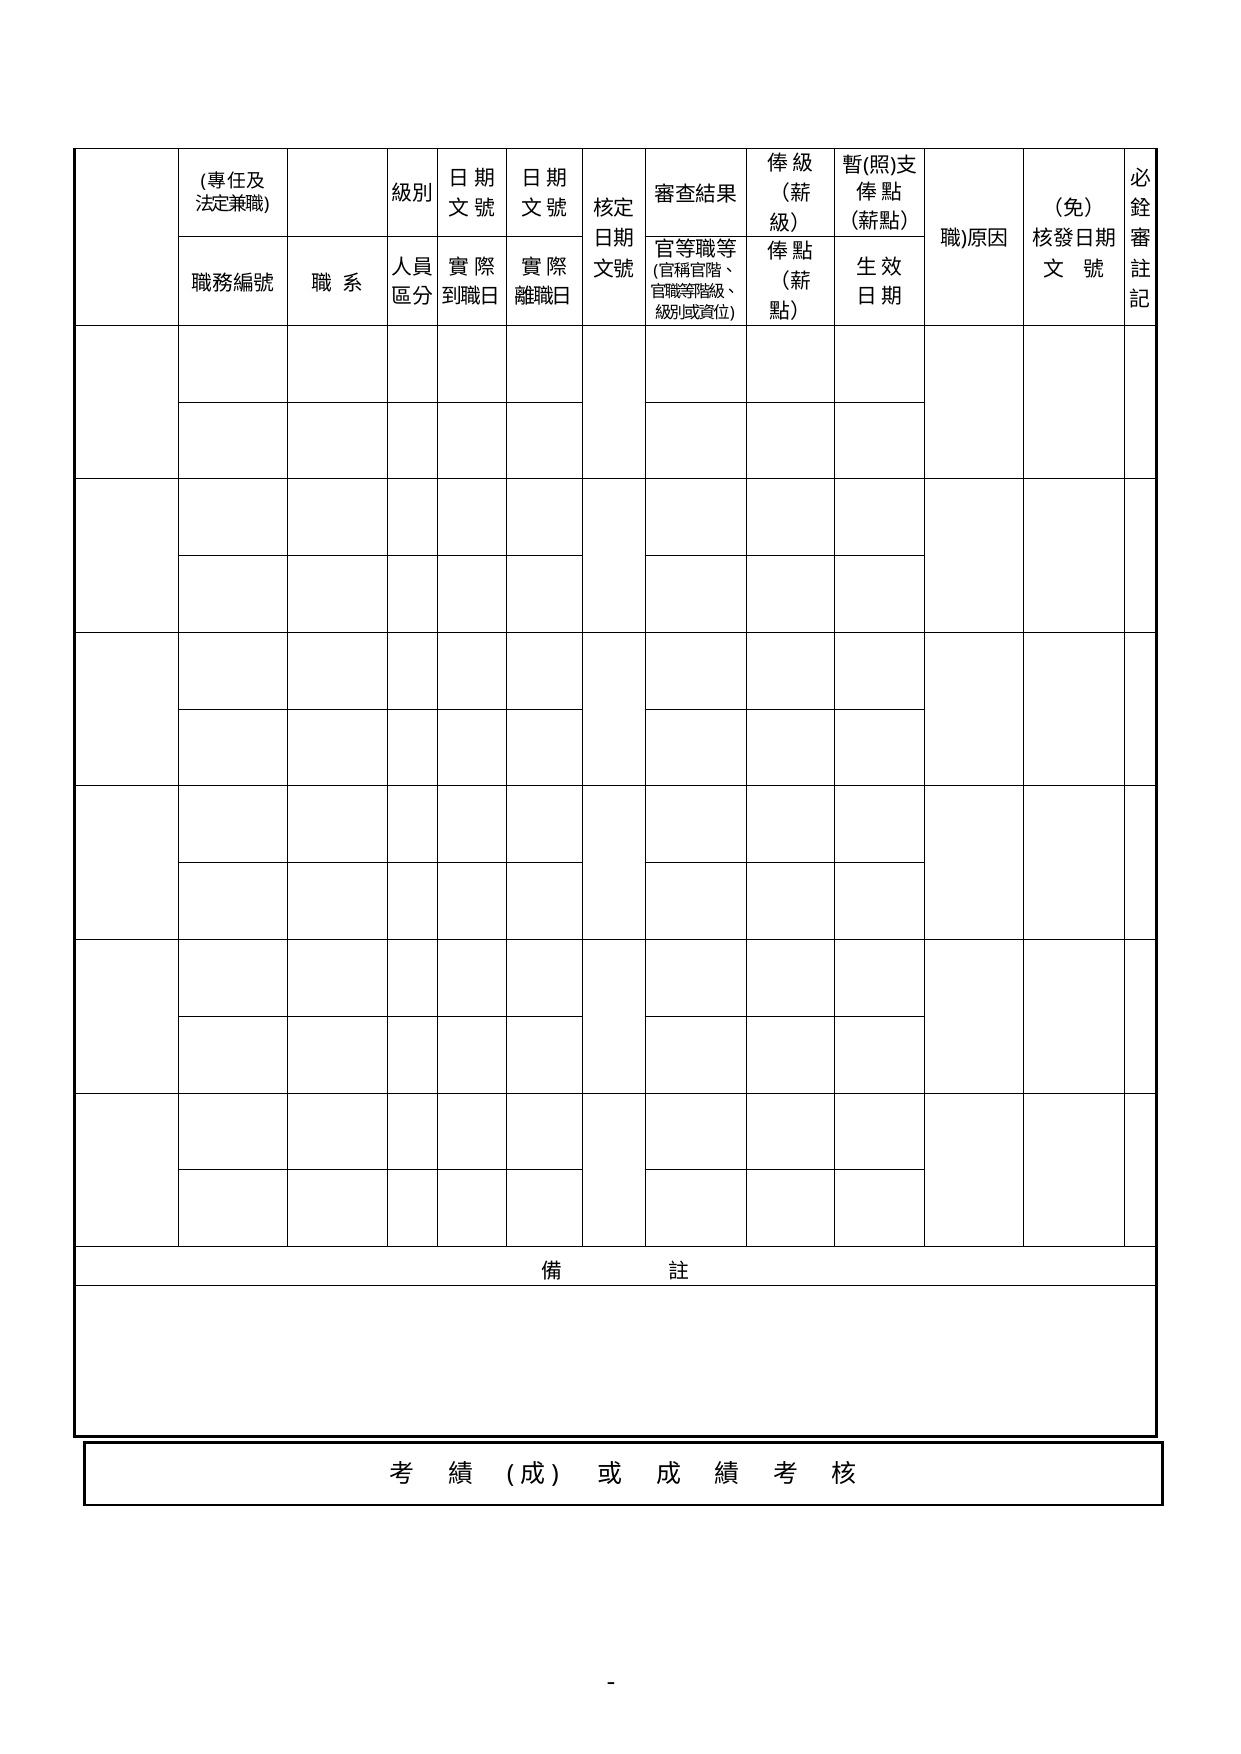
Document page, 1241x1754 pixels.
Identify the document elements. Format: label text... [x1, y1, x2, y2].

table_cell [747, 1017, 834, 1092]
table_cell [1125, 1094, 1155, 1246]
table_cell [835, 326, 924, 402]
table_cell [438, 786, 506, 862]
table_cell [925, 940, 1023, 1092]
table_cell [179, 633, 287, 709]
table_cell [288, 403, 387, 478]
table_cell [747, 786, 834, 862]
table_cell [179, 1094, 287, 1169]
table_cell [583, 633, 645, 785]
table_cell [583, 326, 645, 478]
table_cell [925, 786, 1023, 939]
table_cell [179, 403, 287, 478]
table_cell [835, 633, 924, 709]
table_cell [507, 786, 582, 862]
table_cell [583, 940, 645, 1092]
table_cell [747, 1170, 834, 1246]
table_cell [1125, 940, 1155, 1092]
table_cell [646, 403, 746, 478]
table_cell [1024, 1094, 1124, 1246]
table_cell 審查結果 [646, 149, 746, 236]
table_cell [583, 1094, 645, 1246]
table_cell [925, 326, 1023, 478]
table_cell 日 期 文 號 [507, 149, 582, 236]
table_cell [646, 633, 746, 709]
table_cell [747, 1094, 834, 1169]
table_cell [288, 1170, 387, 1246]
table_cell [646, 1017, 746, 1092]
table_cell [438, 403, 506, 478]
table_cell 人員 區分 [388, 237, 437, 325]
table_cell 官等職等(官稱官階、 官職等階級、 級別或資位) [646, 237, 746, 325]
table_cell [288, 710, 387, 785]
table_cell [388, 940, 437, 1016]
table_cell [507, 556, 582, 632]
table_cell [747, 403, 834, 478]
table_cell 核定日期文號 [583, 149, 645, 325]
table_cell [76, 1094, 178, 1246]
table_cell [646, 710, 746, 785]
table_cell [835, 1094, 924, 1169]
table_cell [179, 786, 287, 862]
table_cell [388, 403, 437, 478]
table_cell [747, 940, 834, 1016]
table_cell [835, 863, 924, 939]
table_cell （免） 核發日期文 號 [1024, 149, 1124, 325]
table_cell [438, 1017, 506, 1092]
table_cell [179, 479, 287, 555]
table_cell [388, 633, 437, 709]
table_cell 實 際 到職日 [438, 237, 506, 325]
table_cell [179, 710, 287, 785]
table_cell 職)原因 [925, 149, 1023, 325]
table_cell [646, 786, 746, 862]
table_header 考 績 ( 成 ) 或 成 績 考 核 [86, 1444, 1161, 1504]
table_cell [583, 786, 645, 939]
table_cell [288, 1017, 387, 1092]
table_cell [646, 479, 746, 555]
table_cell [388, 479, 437, 555]
table_cell 備 註 [76, 1247, 1155, 1284]
table_cell [646, 1094, 746, 1169]
table_cell [835, 1017, 924, 1092]
table_cell [1125, 633, 1155, 785]
table_cell [179, 1017, 287, 1092]
table_cell [925, 1094, 1023, 1246]
table_cell [1024, 940, 1124, 1092]
table_cell [438, 633, 506, 709]
table_cell [1024, 326, 1124, 478]
table_cell 暫(照)支 俸 點 （薪點） [835, 149, 924, 236]
table_cell [507, 940, 582, 1016]
table_cell [507, 479, 582, 555]
table_cell [1125, 786, 1155, 939]
table_cell [76, 479, 178, 632]
table_cell [388, 710, 437, 785]
table_cell [388, 556, 437, 632]
table_cell [835, 710, 924, 785]
table_cell [1125, 479, 1155, 632]
table_cell [1024, 633, 1124, 785]
table_cell [925, 633, 1023, 785]
table_cell 生 效 日 期 [835, 237, 924, 325]
table_cell [438, 940, 506, 1016]
table_cell [507, 1170, 582, 1246]
table_cell [747, 863, 834, 939]
table_cell [747, 556, 834, 632]
table_cell [179, 326, 287, 402]
table_cell [179, 1170, 287, 1246]
table_cell [388, 1170, 437, 1246]
table_cell [646, 556, 746, 632]
table_cell [646, 1170, 746, 1246]
table_cell [76, 940, 178, 1092]
table_cell [835, 403, 924, 478]
table_cell [179, 863, 287, 939]
table_cell [747, 479, 834, 555]
table_cell [76, 1286, 1155, 1435]
table_cell [179, 556, 287, 632]
table_cell [388, 326, 437, 402]
table_cell [1024, 786, 1124, 939]
table_cell [76, 326, 178, 478]
table_cell [835, 479, 924, 555]
table_cell [747, 633, 834, 709]
table_cell [76, 786, 178, 939]
table_cell [835, 786, 924, 862]
table_cell [288, 479, 387, 555]
table_cell [747, 326, 834, 402]
table_cell [388, 863, 437, 939]
table_cell [438, 710, 506, 785]
table_cell [507, 326, 582, 402]
table_cell [646, 863, 746, 939]
table_cell [438, 1094, 506, 1169]
table_cell [288, 326, 387, 402]
table_cell [835, 1170, 924, 1246]
table_cell [1125, 326, 1155, 478]
table_cell [747, 710, 834, 785]
table_cell 職務編號 [179, 237, 287, 325]
table_cell 實 際 離職日 [507, 237, 582, 325]
table_cell [438, 556, 506, 632]
table_cell [507, 710, 582, 785]
table_cell [507, 1017, 582, 1092]
table_cell [388, 1094, 437, 1169]
table_cell [288, 786, 387, 862]
table_cell 職 系 [288, 237, 387, 325]
table_cell [835, 940, 924, 1016]
table_cell [76, 633, 178, 785]
table_cell [507, 633, 582, 709]
table_cell [438, 479, 506, 555]
table_cell [507, 1094, 582, 1169]
table_cell 級別 [388, 149, 437, 236]
table_cell [288, 940, 387, 1016]
table_cell [76, 149, 178, 325]
table_cell 日 期 文 號 [438, 149, 506, 236]
table_cell [646, 940, 746, 1016]
table_cell [438, 863, 506, 939]
table_cell [388, 786, 437, 862]
table_cell [388, 1017, 437, 1092]
table_cell [507, 863, 582, 939]
table_cell [507, 403, 582, 478]
table_cell [288, 633, 387, 709]
table_cell (專任及 法定兼職) [179, 149, 287, 236]
table_cell [288, 149, 387, 236]
table_cell [925, 479, 1023, 632]
table_cell 俸 級 （薪級） [747, 149, 834, 236]
table_cell [583, 479, 645, 632]
table_cell [288, 1094, 387, 1169]
table_cell [835, 556, 924, 632]
table_cell [646, 326, 746, 402]
table_cell [1024, 479, 1124, 632]
table_cell [288, 863, 387, 939]
table_cell 俸 點 （薪點） [747, 237, 834, 325]
table_cell [438, 326, 506, 402]
table_cell [438, 1170, 506, 1246]
table_cell [179, 940, 287, 1016]
table_cell 必銓審註記 [1125, 149, 1155, 325]
table_cell [288, 556, 387, 632]
